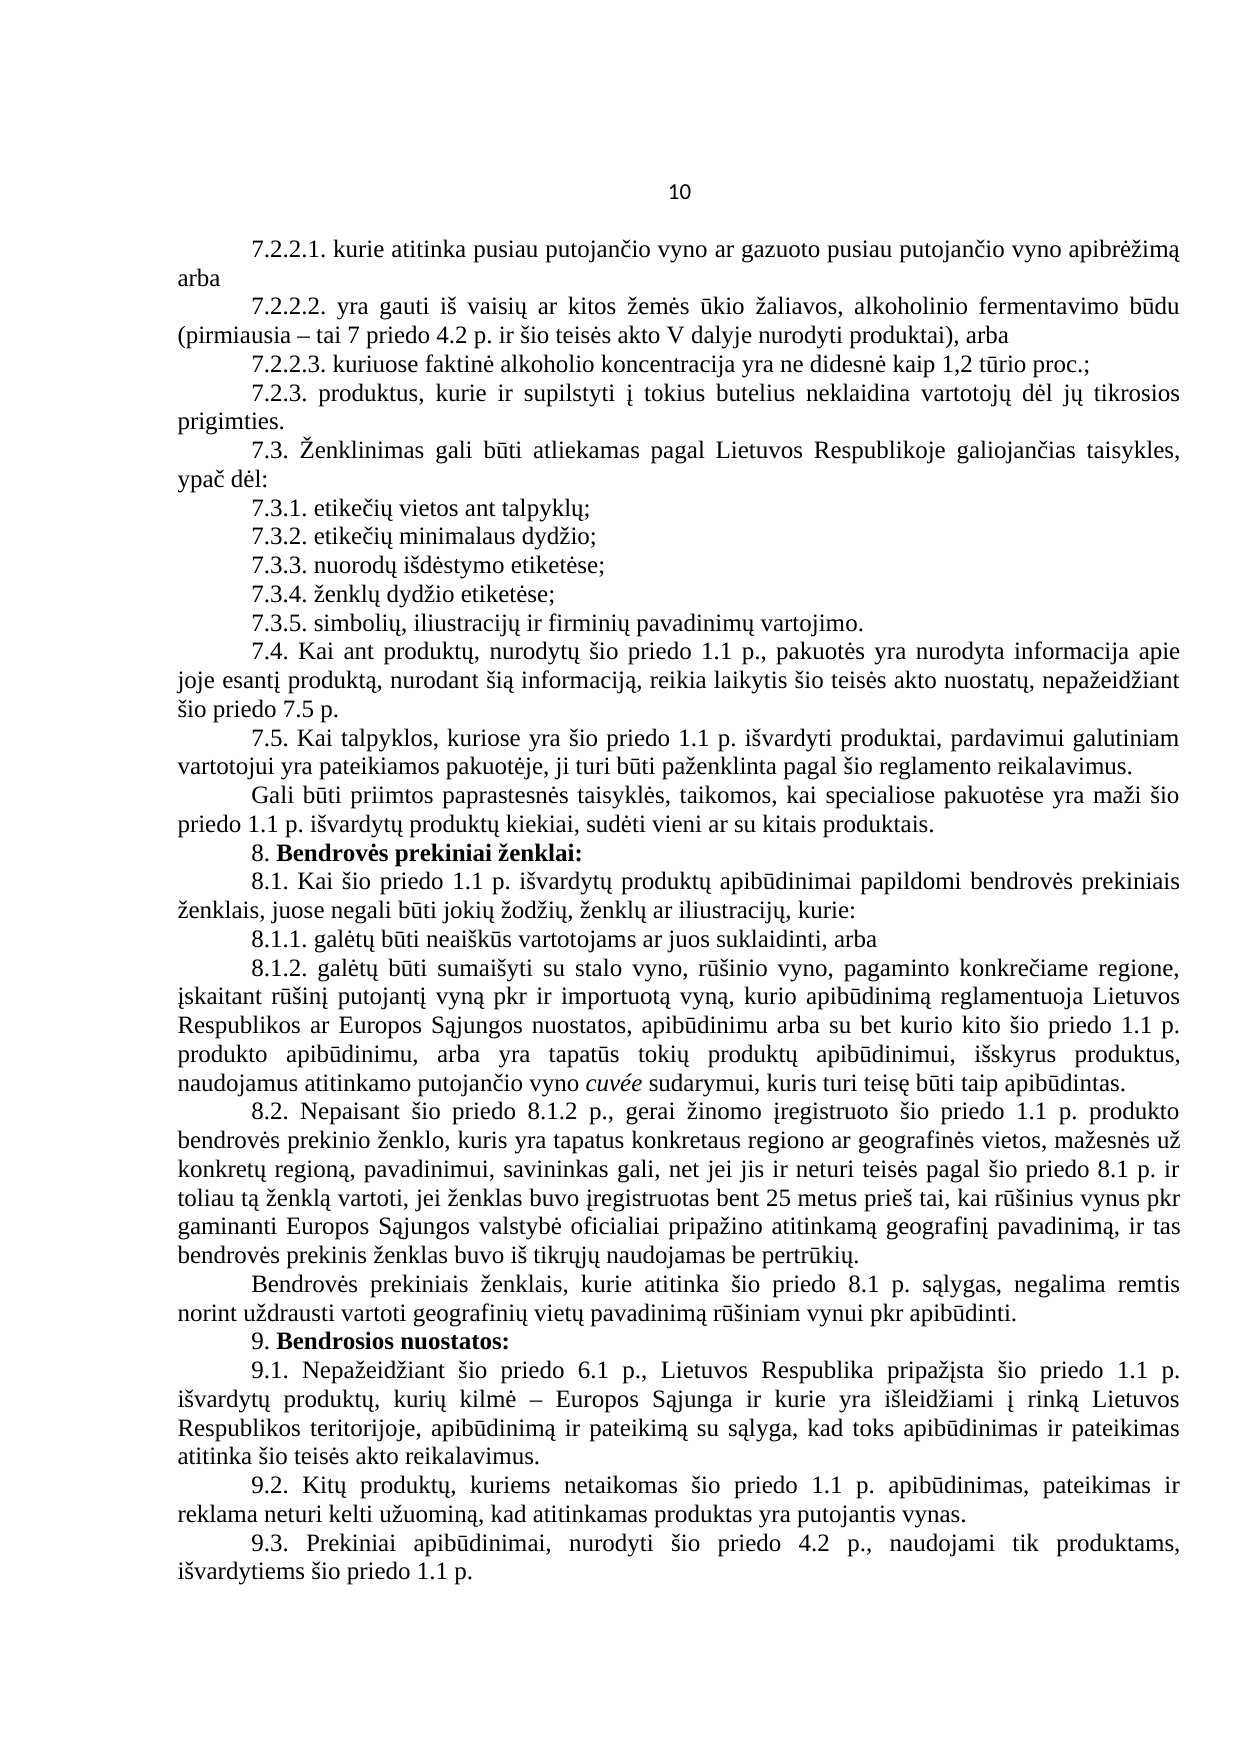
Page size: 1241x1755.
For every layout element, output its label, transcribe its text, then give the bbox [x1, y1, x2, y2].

text 8.1. Kai šio priedo 1.1 p. išvardytų produktų apibūdinimai papildomi bendrovės prekiniais ženklais, juose negali būti jokių žodžių, ženklų ar iliustracijų, kurie: [177, 866, 1181, 924]
text Gali būti priimtos paprastesnės taisyklės, taikomos, kai specialiose pakuotėse yra maži šio priedo 1.1 p. išvardytų produktų kiekiai, sudėti vieni ar su kitais produktais. [177, 780, 1181, 838]
text 8.1.2. galėtų būti sumaišyti su stalo vyno, rūšinio vyno, pagaminto konkrečiame regione, įskaitant rūšinį putojantį vyną pkr ir importuotą vyną, kurio apibūdinimą reglamentuoja Lietuvos Respublikos ar Europos Sąjungos nuostatos, apibūdinimu arba su bet kurio kito šio priedo 1.1 p. produkto apibūdinimu, arba yra tapatūs tokių produktų apibūdinimui, išskyrus produktus, naudojamus atitinkamo putojančio vyno cuvée sudarymui, kuris turi teisę būti taip apibūdintas. [177, 953, 1181, 1096]
text 7.3.3. nuorodų išdėstymo etiketėse; [177, 550, 1181, 579]
text 8. Bendrovės prekiniai ženklai: [177, 838, 1181, 866]
text 7.3.4. ženklų dydžio etiketėse; [177, 579, 1181, 608]
text 7.3.1. etikečių vietos ant talpyklų; [177, 493, 1181, 521]
text 7.3. Ženklinimas gali būti atliekamas pagal Lietuvos Respublikoje galiojančias taisykles, ypač dėl: [177, 435, 1181, 493]
text 7.3.5. simbolių, iliustracijų ir firminių pavadinimų vartojimo. [177, 608, 1181, 636]
text 9. Bendrosios nuostatos: [177, 1326, 1181, 1355]
text 7.3.2. etikečių minimalaus dydžio; [177, 521, 1181, 550]
text 7.5. Kai talpyklos, kuriose yra šio priedo 1.1 p. išvardyti produktai, pardavimui galutiniam vartotojui yra pateikiamos pakuotėje, ji turi būti paženklinta pagal šio reglamento reikalavimus. [177, 723, 1181, 780]
text 7.2.3. produktus, kurie ir supilstyti į tokius butelius neklaidina vartotojų dėl jų tikrosios prigimties. [177, 378, 1181, 435]
text 9.3. Prekiniai apibūdinimai, nurodyti šio priedo 4.2 p., naudojami tik produktams, išvardytiems šio priedo 1.1 p. [177, 1528, 1181, 1585]
text 7.2.2.1. kurie atitinka pusiau putojančio vyno ar gazuoto pusiau putojančio vyno apibrėžimą arba [177, 234, 1181, 291]
text 7.4. Kai ant produktų, nurodytų šio priedo 1.1 p., pakuotės yra nurodyta informacija apie joje esantį produktą, nurodant šią informaciją, reikia laikytis šio teisės akto nuostatų, nepažeidžiant šio priedo 7.5 p. [177, 636, 1181, 723]
text 8.2. Nepaisant šio priedo 8.1.2 p., gerai žinomo įregistruoto šio priedo 1.1 p. produkto bendrovės prekinio ženklo, kuris yra tapatus konkretaus regiono ar geografinės vietos, mažesnės už konkretų regioną, pavadinimui, savininkas gali, net jei jis ir neturi teisės pagal šio priedo 8.1 p. ir toliau tą ženklą vartoti, jei ženklas buvo įregistruotas bent 25 metus prieš tai, kai rūšinius vynus pkr gaminanti Europos Sąjungos valstybė oficialiai pripažino atitinkamą geografinį pavadinimą, ir tas bendrovės prekinis ženklas buvo iš tikrųjų naudojamas be pertrūkių. [177, 1096, 1181, 1269]
text 8.1.1. galėtų būti neaiškūs vartotojams ar juos suklaidinti, arba [177, 924, 1181, 953]
text 9.2. Kitų produktų, kuriems netaikomas šio priedo 1.1 p. apibūdinimas, pateikimas ir reklama neturi kelti užuominą, kad atitinkamas produktas yra putojantis vynas. [177, 1470, 1181, 1528]
text 9.1. Nepažeidžiant šio priedo 6.1 p., Lietuvos Respublika pripažįsta šio priedo 1.1 p. išvardytų produktų, kurių kilmė – Europos Sąjunga ir kurie yra išleidžiami į rinką Lietuvos Respublikos teritorijoje, apibūdinimą ir pateikimą su sąlyga, kad toks apibūdinimas ir pateikimas atitinka šio teisės akto reikalavimus. [177, 1355, 1181, 1470]
text 7.2.2.3. kuriuose faktinė alkoholio koncentracija yra ne didesnė kaip 1,2 tūrio proc.; [177, 349, 1181, 378]
text Bendrovės prekiniais ženklais, kurie atitinka šio priedo 8.1 p. sąlygas, negalima remtis norint uždrausti vartoti geografinių vietų pavadinimą rūšiniam vynui pkr apibūdinti. [177, 1269, 1181, 1326]
text 7.2.2.2. yra gauti iš vaisių ar kitos žemės ūkio žaliavos, alkoholinio fermentavimo būdu (pirmiausia – tai 7 priedo 4.2 p. ir šio teisės akto V dalyje nurodyti produktai), arba [177, 291, 1181, 349]
